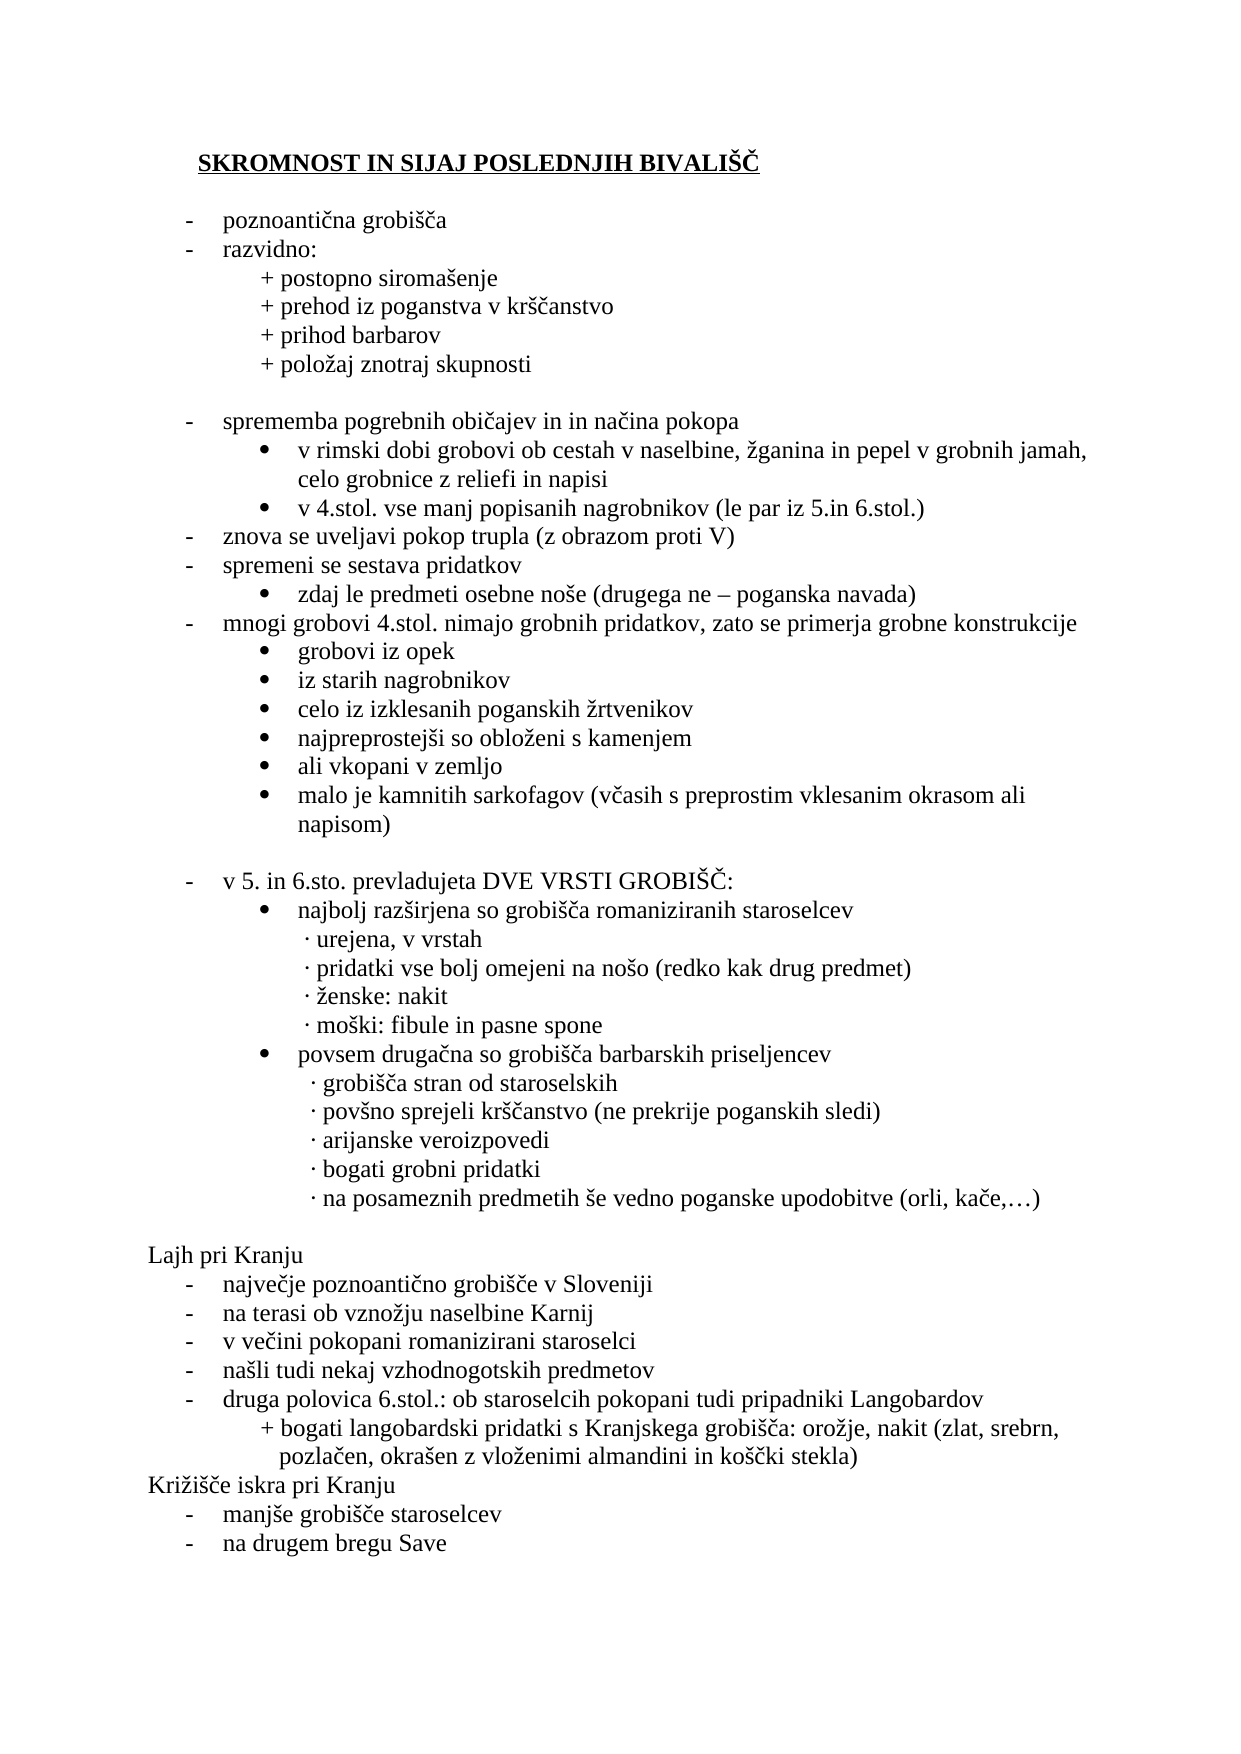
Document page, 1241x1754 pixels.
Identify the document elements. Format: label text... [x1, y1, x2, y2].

list znova se uveljavi pokop trupla (z obrazom proti V) [185, 521, 1093, 550]
list iz starih nagrobnikov [260, 665, 1093, 694]
text ∙ na posameznih predmetih še vedno poganske upodobitve (orli, kače,…) [260, 1183, 1093, 1211]
list v rimski dobi grobovi ob cestah v naselbine, žganina in pepel v grobnih jamah, celo grobnice z reliefi in napisi [260, 435, 1093, 493]
list največje poznoantično grobišče v Sloveniji [185, 1269, 1093, 1298]
list sprememba pogrebnih običajev in in načina pokopa [185, 406, 1093, 435]
text ∙ povšno sprejeli krščanstvo (ne prekrije poganskih sledi) [260, 1096, 1093, 1125]
list celo iz izklesanih poganskih žrtvenikov [260, 694, 1093, 723]
text SKROMNOST IN SIJAJ POSLEDNJIH BIVALIŠČ [185, 148, 1093, 176]
text napisom) [298, 809, 1093, 838]
list našli tudi nekaj vzhodnogotskih predmetov [185, 1355, 1093, 1384]
text ∙ moški: fibule in pasne spone [260, 1010, 1093, 1039]
list ali vkopani v zemljo [260, 751, 1093, 780]
list v večini pokopani romanizirani staroselci [185, 1326, 1093, 1355]
list grobovi iz opek [260, 636, 1093, 665]
list v 5. in 6.sto. prevladujeta DVE VRSTI GROBIŠČ: [185, 866, 1093, 895]
list malo je kamnitih sarkofagov (včasih s preprostim vklesanim okrasom ali [260, 780, 1093, 809]
text Lajh pri Kranju [148, 1240, 1093, 1269]
text + prehod iz poganstva v krščanstvo [185, 291, 1093, 320]
list na drugem bregu Save [185, 1528, 1093, 1556]
text ∙ ženske: nakit [260, 981, 1093, 1010]
text ∙ arijanske veroizpovedi [260, 1125, 1093, 1154]
text ∙ bogati grobni pridatki [260, 1154, 1093, 1183]
text + prihod barbarov [185, 320, 1093, 349]
text + postopno siromašenje [185, 263, 1093, 291]
list mnogi grobovi 4.stol. nimajo grobnih pridatkov, zato se primerja grobne konstrukcije [185, 608, 1093, 636]
list manjše grobišče staroselcev [185, 1499, 1093, 1528]
text ∙ pridatki vse bolj omejeni na nošo (redko kak drug predmet) [260, 953, 1093, 981]
list druga polovica 6.stol.: ob staroselcih pokopani tudi pripadniki Langobardov [185, 1384, 1093, 1413]
list najbolj razširjena so grobišča romaniziranih staroselcev [260, 895, 1093, 924]
text + položaj znotraj skupnosti [185, 349, 1093, 378]
list povsem drugačna so grobišča barbarskih priseljencev [260, 1039, 1093, 1068]
list na terasi ob vznožju naselbine Karnij [185, 1298, 1093, 1326]
list razvidno: [185, 234, 1093, 263]
list najpreprostejši so obloženi s kamenjem [260, 723, 1093, 751]
list poznoantična grobišča [185, 205, 1093, 234]
text pozlačen, okrašen z vloženimi almandini in koščki stekla) [185, 1441, 1093, 1470]
list spremeni se sestava pridatkov [185, 550, 1093, 579]
text ∙ urejena, v vrstah [260, 924, 1093, 953]
list zdaj le predmeti osebne noše (drugega ne – poganska navada) [260, 579, 1093, 608]
text ∙ grobišča stran od staroselskih [260, 1068, 1093, 1096]
text + bogati langobardski pridatki s Kranjskega grobišča: orožje, nakit (zlat, srebrn, [185, 1413, 1093, 1441]
text Križišče iskra pri Kranju [148, 1470, 1093, 1499]
list v 4.stol. vse manj popisanih nagrobnikov (le par iz 5.in 6.stol.) [260, 493, 1093, 521]
